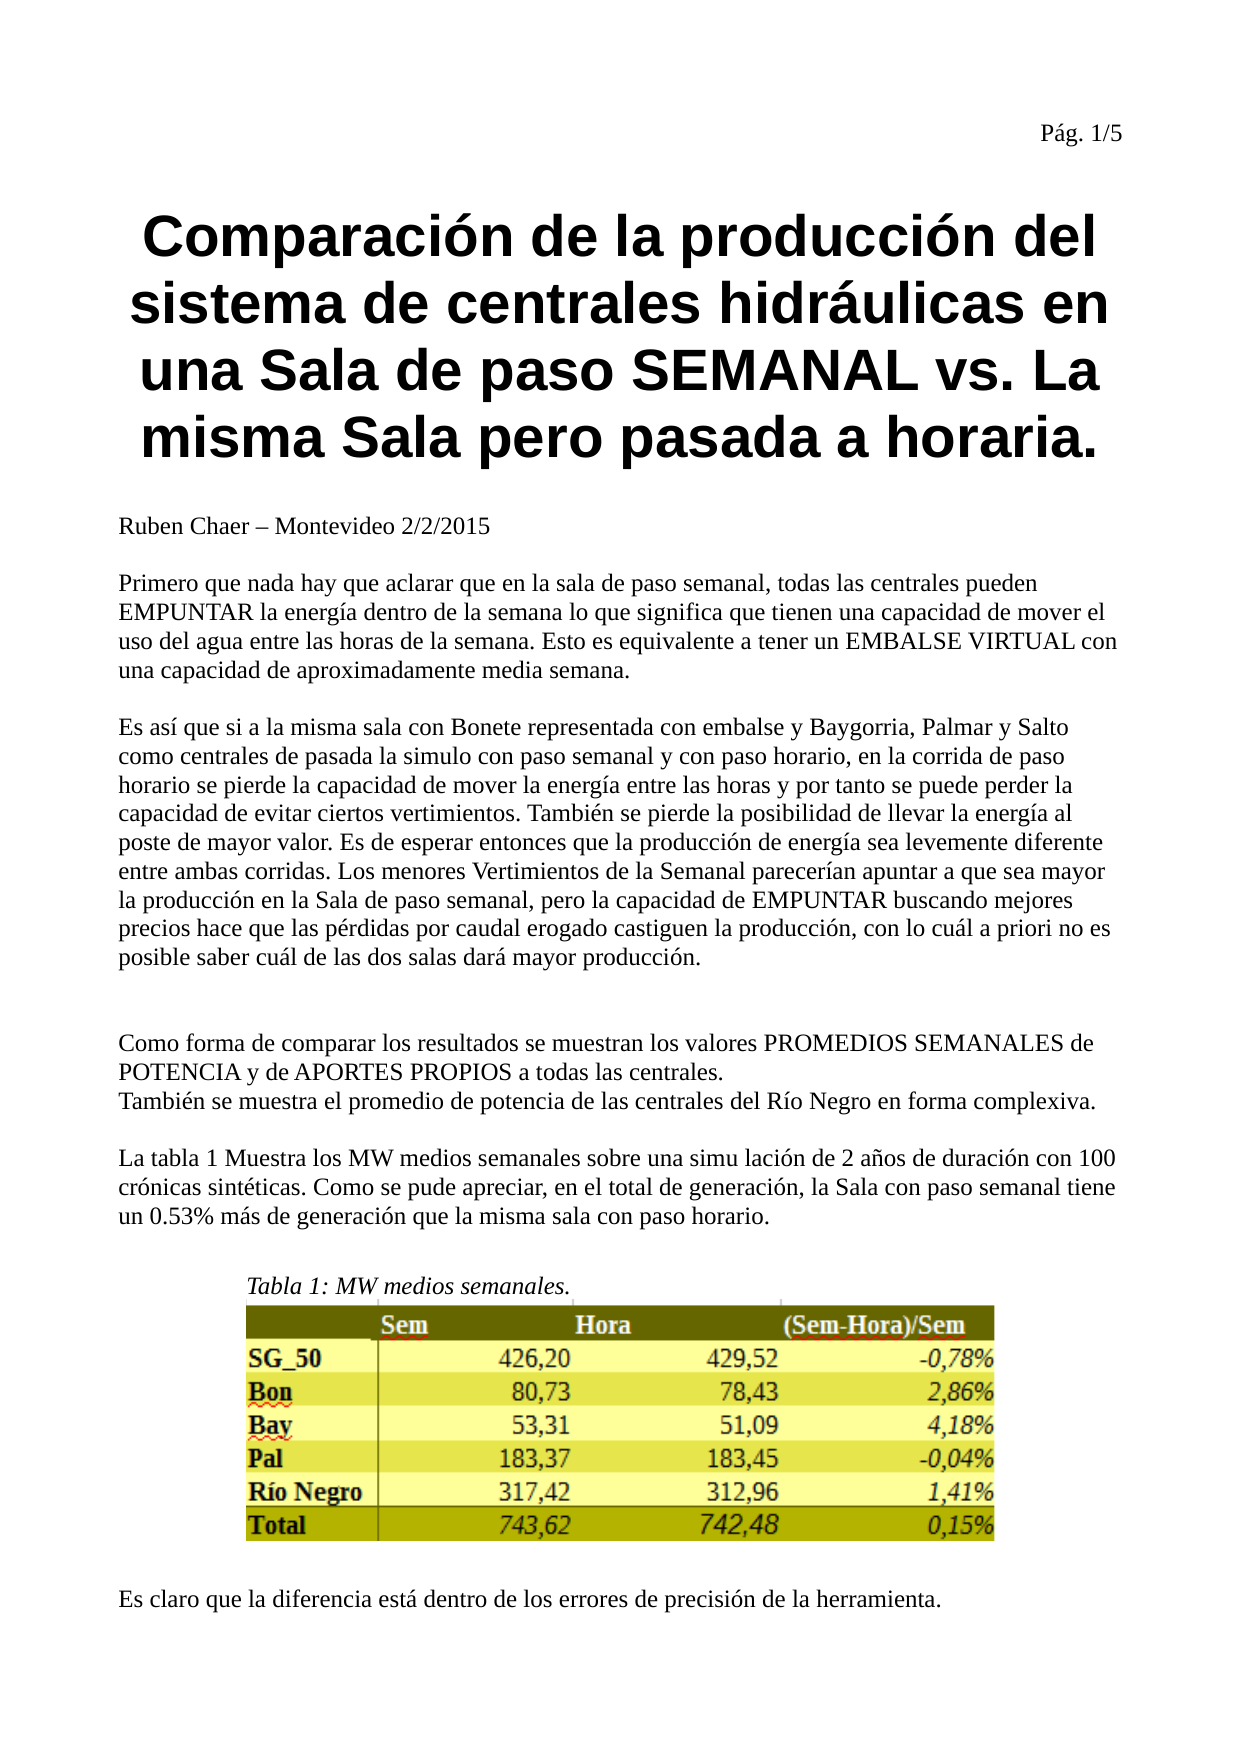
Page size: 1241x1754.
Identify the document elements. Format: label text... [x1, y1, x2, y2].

text Es así que si a la misma sala con Bonete representada con embalse y Baygorria, Palmar y Salto como centrales de pasada la simulo con paso semanal y con paso horario, en la corrida de paso horario se pierde la capacidad de mover la energía entre las horas y por tanto se puede perder la capacidad de evitar ciertos vertimientos. También se pierde la posibilidad de llevar la energía al poste de mayor valor. Es de esperar entonces que la producción de energía sea levemente diferente entre ambas corridas. Los menores Vertimientos de la Semanal parecerían apuntar a que sea mayor la producción en la Sala de paso semanal, pero la capacidad de EMPUNTAR buscando mejores precios hace que las pérdidas por caudal erogado castiguen la producción, con lo cuál a priori no es posible saber cuál de las dos salas dará mayor producción. [118, 712, 1122, 971]
text Como forma de comparar los resultados se muestran los valores PROMEDIOS SEMANALES de POTENCIA y de APORTES PROPIOS a todas las centrales. [118, 1028, 1122, 1086]
text Tabla 1: MW medios semanales. [246, 1271, 994, 1299]
text La tabla 1 Muestra los MW medios semanales sobre una simu lación de 2 años de duración con 100 crónicas sintéticas. Como se pude apreciar, en el total de generación, la Sala con paso semanal tiene un 0.53% más de generación que la misma sala con paso horario. [118, 1143, 1122, 1230]
text También se muestra el promedio de potencia de las centrales del Río Negro en forma complexiva. [118, 1086, 1122, 1115]
text Es claro que la diferencia está dentro de los errores de precisión de la herramienta. [118, 1584, 1122, 1613]
title Comparación de la producción del sistema de centrales hidráulicas en una Sala de paso SEMANAL vs. La misma Sala pero pasada a horaria. [118, 201, 1122, 470]
text Primero que nada hay que aclarar que en la sala de paso semanal, todas las centrales pueden EMPUNTAR la energía dentro de la semana lo que significa que tienen una capacidad de mover el uso del agua entre las horas de la semana. Esto es equivalente a tener un EMBALSE VIRTUAL con una capacidad de aproximadamente media semana. [118, 568, 1122, 683]
text Ruben Chaer – Montevideo 2/2/2015 [118, 511, 1122, 540]
picture [246, 1299, 995, 1541]
